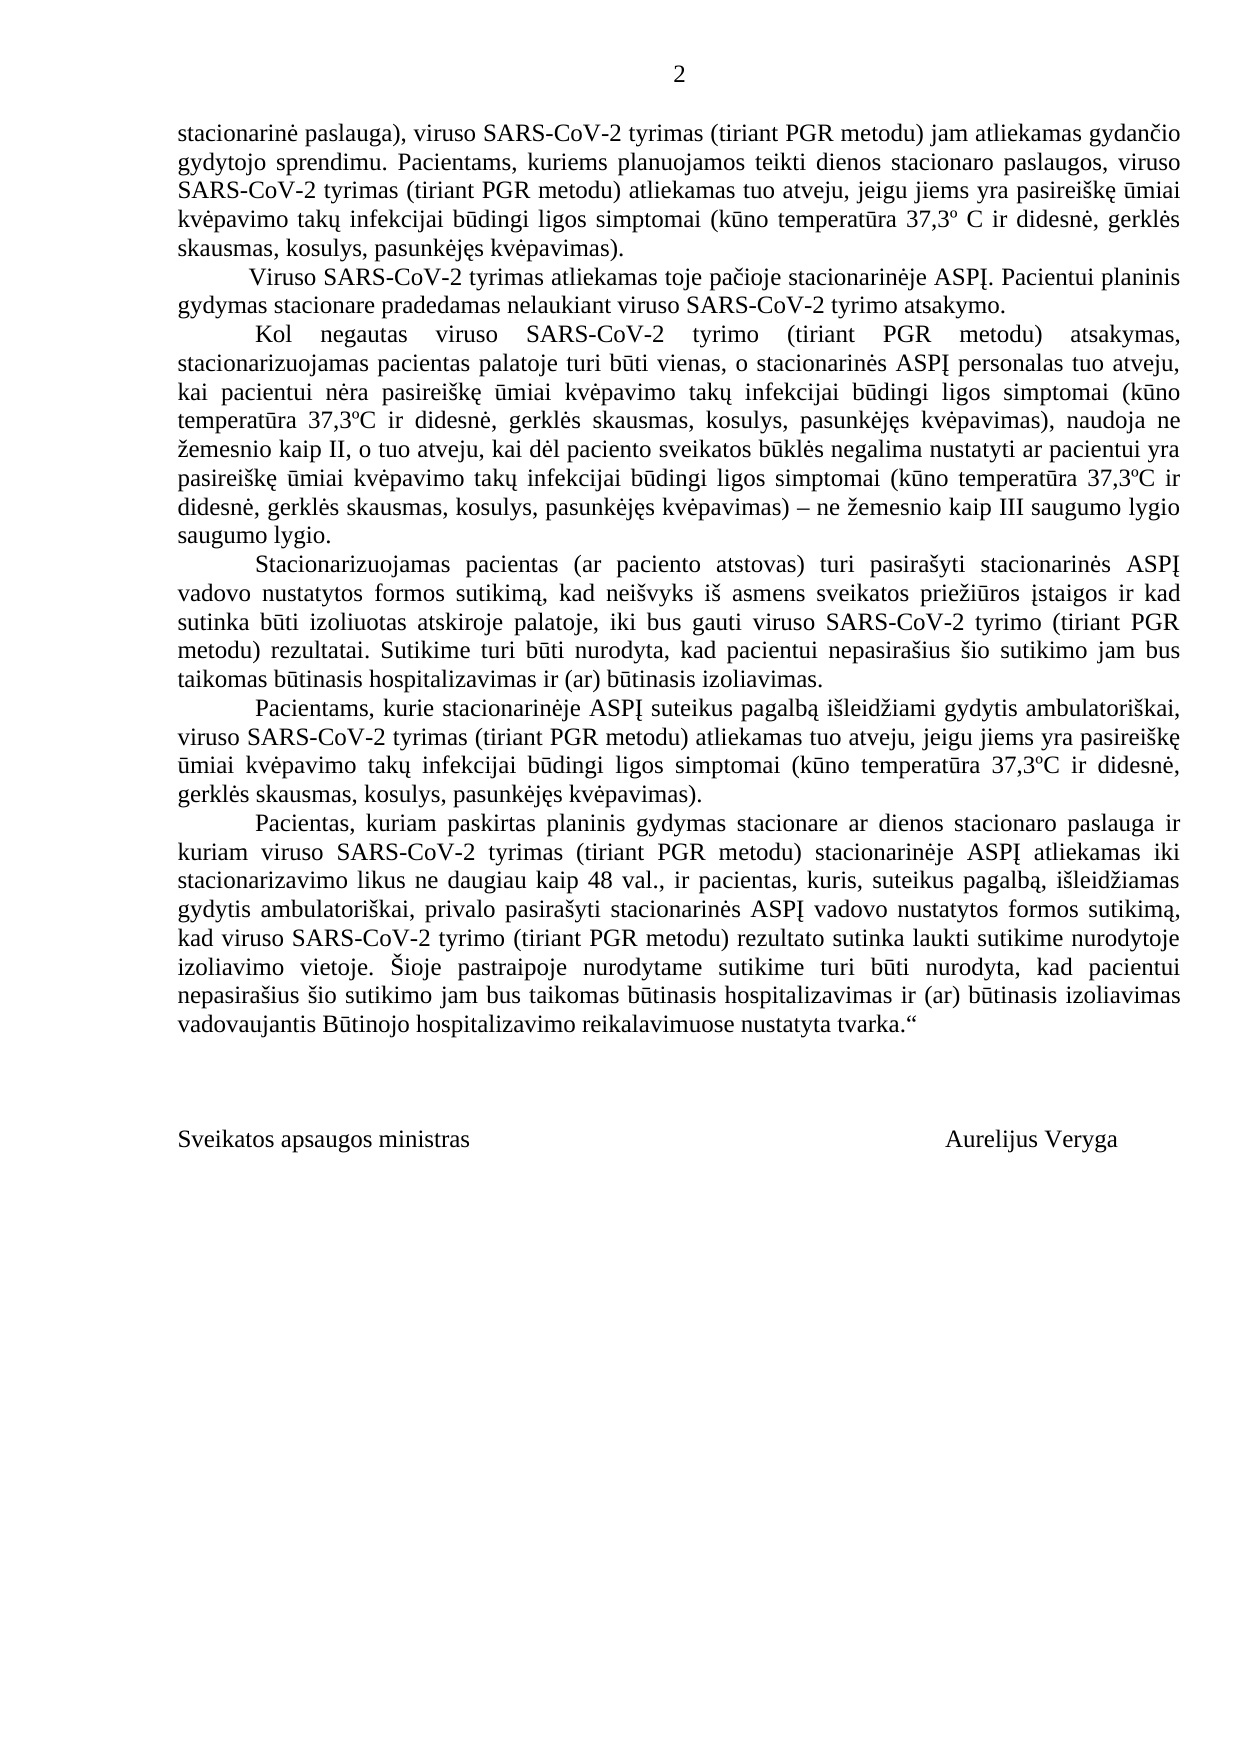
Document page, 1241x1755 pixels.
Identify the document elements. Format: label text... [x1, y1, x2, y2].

text Sveikatos apsaugos ministras Aurelijus Veryga [177, 1124, 1181, 1153]
text Kol negautas viruso SARS-CoV-2 tyrimo (tiriant PGR metodu) atsakymas, stacionarizuojamas pacientas palatoje turi būti vienas, o stacionarinės ASPĮ personalas tuo atveju, kai pacientui nėra pasireiškę ūmiai kvėpavimo takų infekcijai būdingi ligos simptomai (kūno temperatūra 37,3ºC ir didesnė, gerklės skausmas, kosulys, pasunkėjęs kvėpavimas), naudoja ne žemesnio kaip II, o tuo atveju, kai dėl paciento sveikatos būklės negalima nustatyti ar pacientui yra pasireiškę ūmiai kvėpavimo takų infekcijai būdingi ligos simptomai (kūno temperatūra 37,3ºC ir didesnė, gerklės skausmas, kosulys, pasunkėjęs kvėpavimas) – ne žemesnio kaip III saugumo lygio saugumo lygio. [177, 319, 1181, 549]
text Viruso SARS-CoV-2 tyrimas atliekamas toje pačioje stacionarinėje ASPĮ. Pacientui planinis gydymas stacionare pradedamas nelaukiant viruso SARS-CoV-2 tyrimo atsakymo. [177, 262, 1181, 319]
text Stacionarizuojamas pacientas (ar paciento atstovas) turi pasirašyti stacionarinės ASPĮ vadovo nustatytos formos sutikimą, kad neišvyks iš asmens sveikatos priežiūros įstaigos ir kad sutinka būti izoliuotas atskiroje palatoje, iki bus gauti viruso SARS-CoV-2 tyrimo (tiriant PGR metodu) rezultatai. Sutikime turi būti nurodyta, kad pacientui nepasirašius šio sutikimo jam bus taikomas būtinasis hospitalizavimas ir (ar) būtinasis izoliavimas. [177, 549, 1181, 693]
text Pacientas, kuriam paskirtas planinis gydymas stacionare ar dienos stacionaro paslauga ir kuriam viruso SARS-CoV-2 tyrimas (tiriant PGR metodu) stacionarinėje ASPĮ atliekamas iki stacionarizavimo likus ne daugiau kaip 48 val., ir pacientas, kuris, suteikus pagalbą, išleidžiamas gydytis ambulatoriškai, privalo pasirašyti stacionarinės ASPĮ vadovo nustatytos formos sutikimą, kad viruso SARS-CoV-2 tyrimo (tiriant PGR metodu) rezultato sutinka laukti sutikime nurodytoje izoliavimo vietoje. Šioje pastraipoje nurodytame sutikime turi būti nurodyta, kad pacientui nepasirašius šio sutikimo jam bus taikomas būtinasis hospitalizavimas ir (ar) būtinasis izoliavimas vadovaujantis Būtinojo hospitalizavimo reikalavimuose nustatyta tvarka.“ [177, 808, 1181, 1038]
text stacionarinė paslauga), viruso SARS-CoV-2 tyrimas (tiriant PGR metodu) jam atliekamas gydančio gydytojo sprendimu. Pacientams, kuriems planuojamos teikti dienos stacionaro paslaugos, viruso SARS-CoV-2 tyrimas (tiriant PGR metodu) atliekamas tuo atveju, jeigu jiems yra pasireiškę ūmiai kvėpavimo takų infekcijai būdingi ligos simptomai (kūno temperatūra 37,3º C ir didesnė, gerklės skausmas, kosulys, pasunkėjęs kvėpavimas). [177, 118, 1181, 262]
text Pacientams, kurie stacionarinėje ASPĮ suteikus pagalbą išleidžiami gydytis ambulatoriškai, viruso SARS-CoV-2 tyrimas (tiriant PGR metodu) atliekamas tuo atveju, jeigu jiems yra pasireiškę ūmiai kvėpavimo takų infekcijai būdingi ligos simptomai (kūno temperatūra 37,3ºC ir didesnė, gerklės skausmas, kosulys, pasunkėjęs kvėpavimas). [177, 693, 1181, 808]
